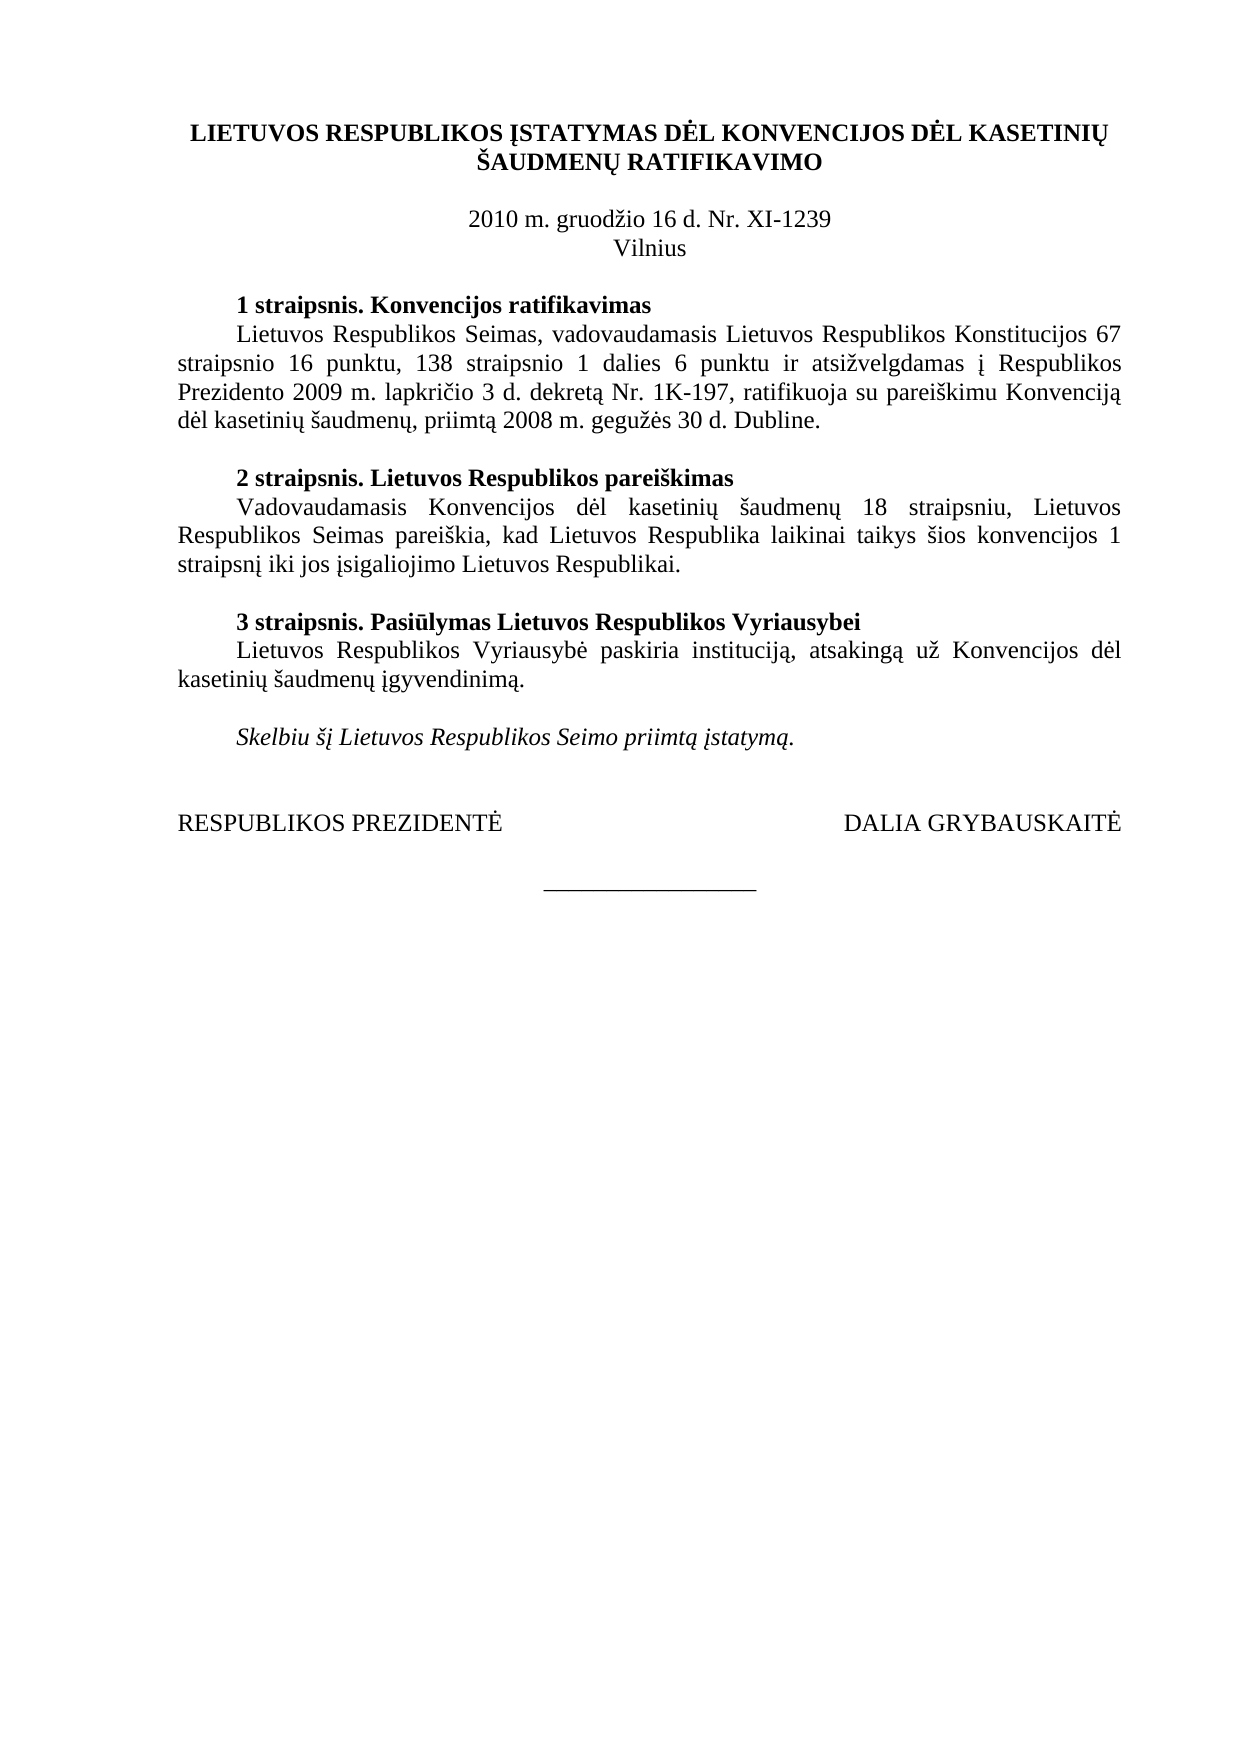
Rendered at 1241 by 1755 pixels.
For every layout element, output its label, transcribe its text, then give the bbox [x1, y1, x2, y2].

text Vadovaudamasis Konvencijos dėl kasetinių šaudmenų 18 straipsniu, Lietuvos Respublikos Seimas pareiškia, kad Lietuvos Respublika laikinai taikys šios konvencijos 1 straipsnį iki jos įsigaliojimo Lietuvos Respublikai. [177, 492, 1122, 578]
text 1 straipsnis. Konvencijos ratifikavimas [177, 291, 1122, 319]
text Skelbiu šį Lietuvos Respublikos Seimo priimtą įstatymą. [177, 722, 1122, 751]
text _________________ [177, 866, 1122, 894]
text LIETUVOS RESPUBLIKOS ĮSTATYMAS DĖL KONVENCIJOS DĖL KASETINIŲ ŠAUDMENŲ RATIFIKAVIMO [177, 118, 1122, 176]
text Lietuvos Respublikos Vyriausybė paskiria instituciją, atsakingą už Konvencijos dėl kasetinių šaudmenų įgyvendinimą. [177, 636, 1122, 693]
text Lietuvos Respublikos Seimas, vadovaudamasis Lietuvos Respublikos Konstitucijos 67 straipsnio 16 punktu, 138 straipsnio 1 dalies 6 punktu ir atsižvelgdamas į Respublikos Prezidento 2009 m. lapkričio 3 d. dekretą Nr. 1K-197, ratifikuoja su pareiškimu Konvenciją dėl kasetinių šaudmenų, priimtą 2008 m. gegužės 30 d. Dubline. [177, 319, 1122, 434]
text 2010 m. gruodžio 16 d. Nr. XI-1239 [177, 204, 1122, 233]
text Vilnius [177, 233, 1122, 262]
text RESPUBLIKOS PREZIDENTĖ DALIA GRYBAUSKAITĖ [177, 808, 1122, 837]
text 3 straipsnis. Pasiūlymas Lietuvos Respublikos Vyriausybei [177, 607, 1122, 636]
text 2 straipsnis. Lietuvos Respublikos pareiškimas [177, 463, 1122, 492]
